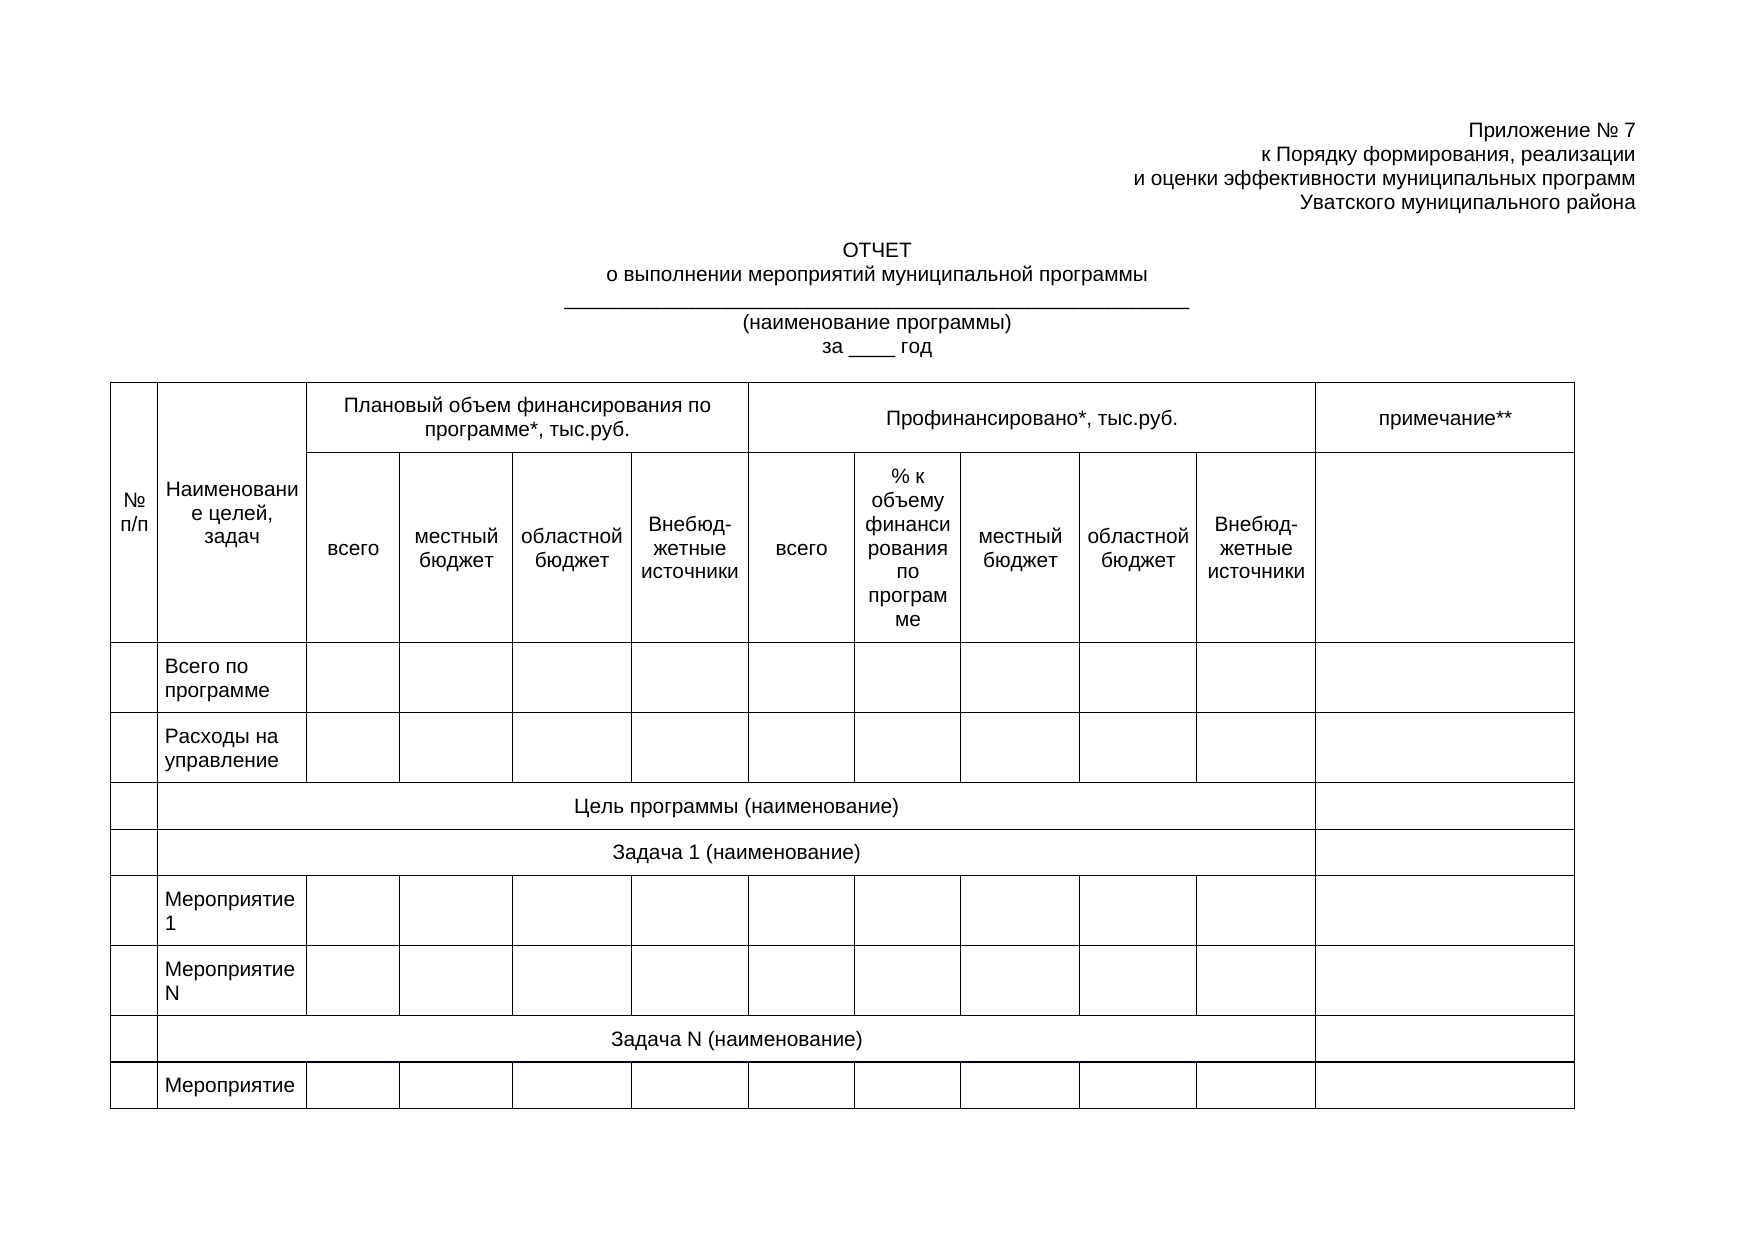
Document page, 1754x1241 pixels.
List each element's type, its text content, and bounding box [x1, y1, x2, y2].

table_cell [855, 713, 960, 782]
table_cell Расходы на управление [158, 713, 306, 782]
table_cell [1080, 876, 1196, 945]
table_cell местный бюджет [961, 453, 1079, 642]
table_cell [111, 1016, 157, 1061]
text и оценки эффективности муниципальных программ [118, 166, 1636, 190]
table_cell [1080, 643, 1196, 712]
table_cell Всего по программе [158, 643, 306, 712]
table_cell [513, 946, 631, 1015]
table_cell [400, 876, 512, 945]
table_cell [632, 713, 748, 782]
table_cell [400, 713, 512, 782]
table_cell [1080, 946, 1196, 1015]
subtitle Приложение № 7 [118, 118, 1636, 142]
table_cell [749, 643, 854, 712]
table_cell всего [307, 453, 399, 642]
table_cell [961, 946, 1079, 1015]
table_cell областной бюджет [1080, 453, 1196, 642]
table_cell [111, 876, 157, 945]
table_cell [749, 1063, 854, 1108]
table_cell [400, 643, 512, 712]
table_cell [111, 830, 157, 875]
table_cell [1197, 643, 1315, 712]
text за ____ год [118, 334, 1636, 358]
table_header Профинансировано*, тыс.руб. [749, 383, 1315, 452]
table_cell [307, 713, 399, 782]
text (наименование программы) [118, 310, 1636, 334]
table_cell [1316, 783, 1574, 828]
table_cell [111, 643, 157, 712]
table_cell [1197, 713, 1315, 782]
table_cell [307, 1063, 399, 1108]
table_cell [632, 876, 748, 945]
table_cell [632, 1063, 748, 1108]
text Уватского муниципального района [118, 190, 1636, 214]
table_cell [111, 783, 157, 828]
table_cell Мероприятие [158, 1063, 306, 1108]
text ______________________________________________________ [118, 286, 1636, 310]
table_cell [513, 1063, 631, 1108]
table_cell [749, 713, 854, 782]
table_cell всего [749, 453, 854, 642]
table_cell [307, 946, 399, 1015]
table_cell [855, 946, 960, 1015]
table_cell [513, 643, 631, 712]
table_cell Задача N (наименование) [158, 1016, 1315, 1061]
table_cell [1080, 1063, 1196, 1108]
text к Порядку формирования, реализации [118, 142, 1636, 166]
table_cell Внебюд-жетные источники [1197, 453, 1315, 642]
table_cell [1197, 876, 1315, 945]
table_cell [1080, 713, 1196, 782]
table_cell [111, 946, 157, 1015]
table_cell [855, 1063, 960, 1108]
table_cell [749, 946, 854, 1015]
table_cell Задача 1 (наименование) [158, 830, 1315, 875]
table_cell [111, 713, 157, 782]
table_cell [632, 946, 748, 1015]
table_cell [400, 1063, 512, 1108]
table_cell % к объему финансирования по программе [855, 453, 960, 642]
table_header Плановый объем финансирования по программе*, тыс.руб. [307, 383, 748, 452]
table_cell [513, 713, 631, 782]
table_cell [749, 876, 854, 945]
table_cell [1316, 830, 1574, 875]
table_cell [307, 643, 399, 712]
table_cell [1197, 946, 1315, 1015]
text ОТЧЕТ [118, 238, 1636, 262]
table_cell областной бюджет [513, 453, 631, 642]
table_cell [111, 1063, 157, 1108]
table_header № п/п [111, 383, 157, 642]
table_cell [513, 876, 631, 945]
table_cell Мероприятие 1 [158, 876, 306, 945]
table_cell [1316, 1016, 1574, 1061]
table_header Наименование целей, задач [158, 383, 306, 642]
table_cell [1316, 453, 1574, 642]
table_cell Внебюд-жетные источники [632, 453, 748, 642]
table_cell [1197, 1063, 1315, 1108]
table_cell [855, 876, 960, 945]
table_cell [961, 643, 1079, 712]
table_cell [1316, 1063, 1574, 1108]
table_cell [307, 876, 399, 945]
table_cell местный бюджет [400, 453, 512, 642]
table_cell [855, 643, 960, 712]
table_cell [400, 946, 512, 1015]
table_cell [1316, 876, 1574, 945]
table_cell Цель программы (наименование) [158, 783, 1315, 828]
text о выполнении мероприятий муниципальной программы [118, 262, 1636, 286]
table_cell [632, 643, 748, 712]
table_cell Мероприятие N [158, 946, 306, 1015]
table_cell [961, 713, 1079, 782]
table_cell [1316, 946, 1574, 1015]
table_cell [1316, 643, 1574, 712]
table_cell [961, 876, 1079, 945]
table_header примечание** [1316, 383, 1574, 452]
table_cell [1316, 713, 1574, 782]
table_cell [961, 1063, 1079, 1108]
